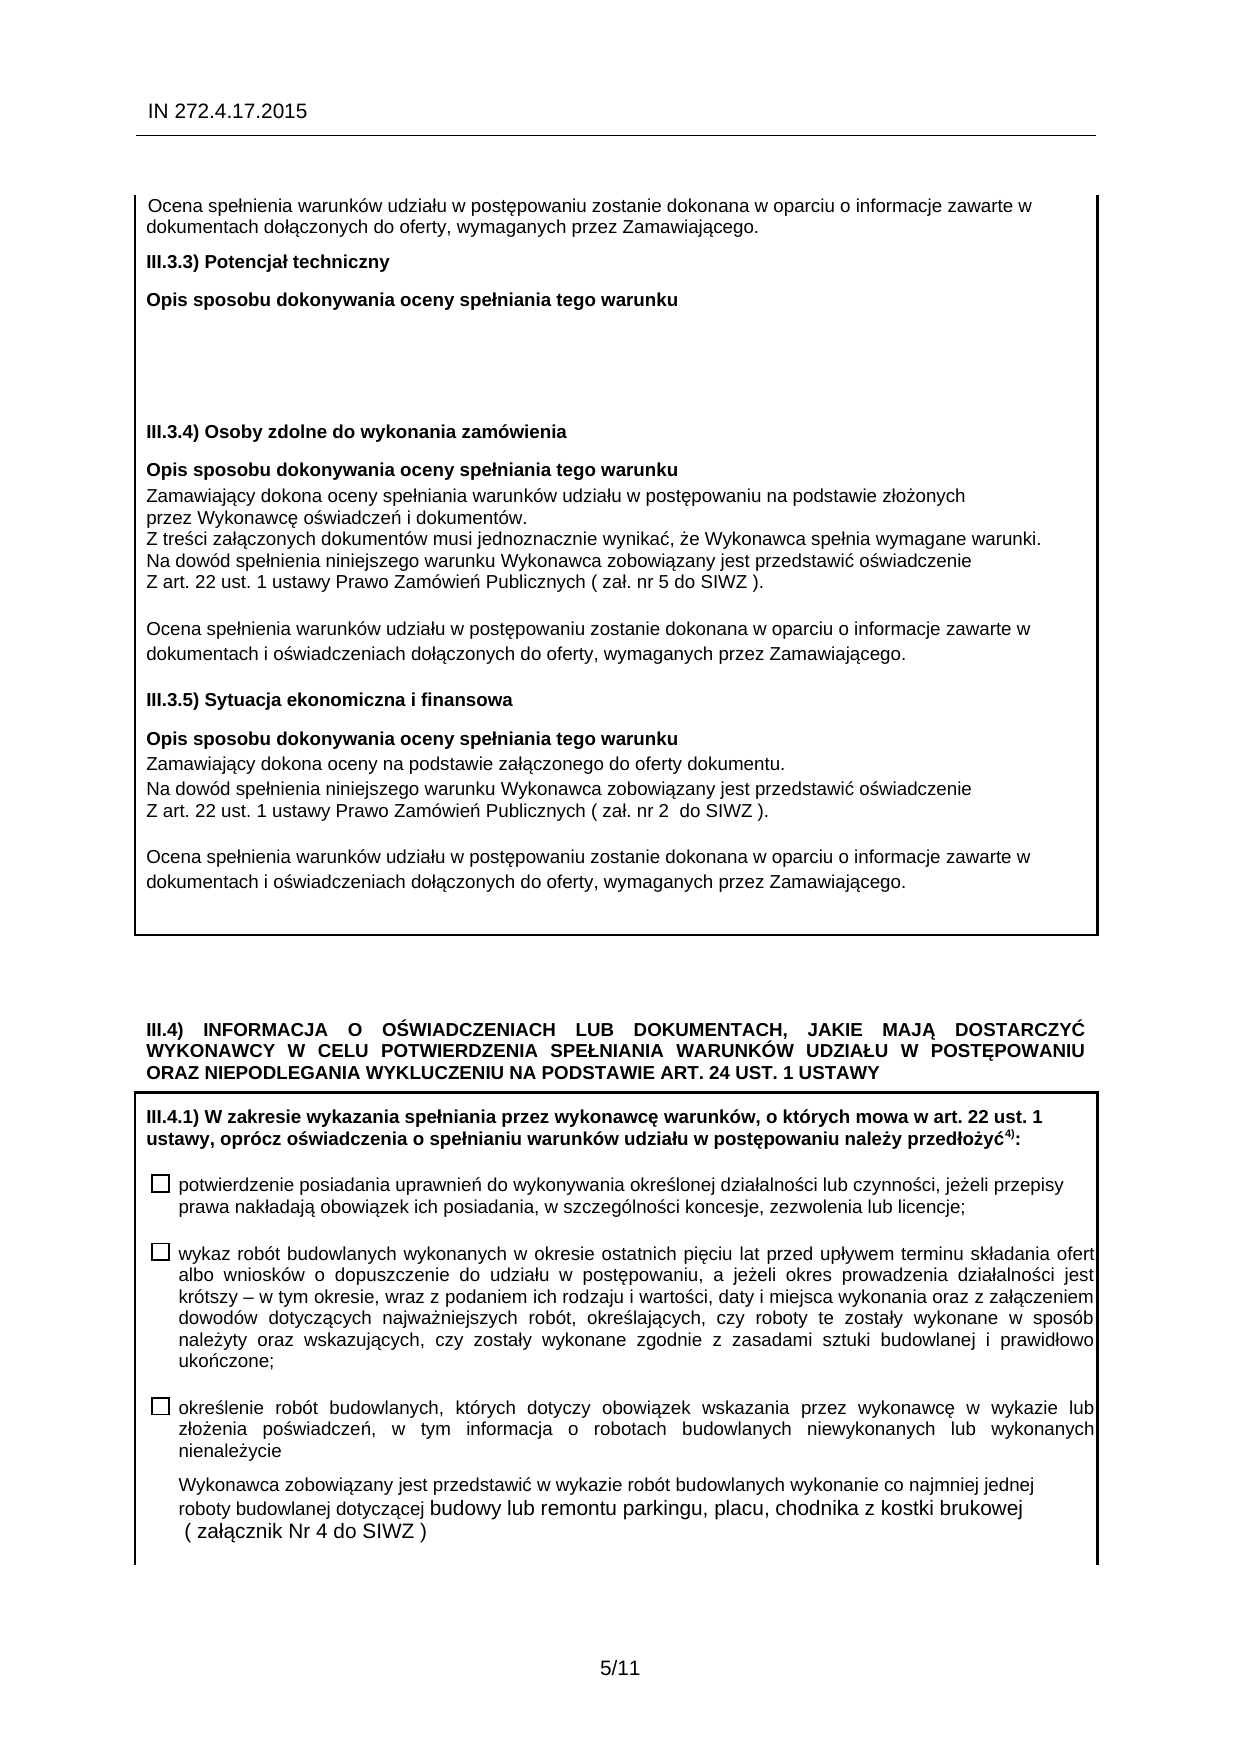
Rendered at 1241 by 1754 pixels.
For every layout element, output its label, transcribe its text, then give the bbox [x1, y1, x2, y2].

table_cell wykaz robót budowlanych wykonanych w okresie ostatnich pięciu lat przed upływem terminu składania ofert albo wniosków o dopuszczenie do udziału w postępowaniu, a jeżeli okres prowadzenia działalności jest krótszy – w tym okresie, wraz z podaniem ich rodzaju i wartości, daty i miejsca wykonania oraz z załączeniem dowodów dotyczących najważniejszych robót, określających, czy roboty te zostały wykonane w sposób należyty oraz wskazujących, czy zostały wykonane zgodnie z zasadami sztuki budowlanej i prawidłowo ukończone; [175, 1230, 1096, 1384]
table_cell potwierdzenie posiadania uprawnień do wykonywania określonej działalności lub czynności, jeżeli przepisy prawa nakładają obowiązek ich posiadania, w szczególności koncesje, zezwolenia lub licencje; [175, 1162, 1096, 1230]
table_cell [136, 314, 1096, 408]
table_cell III.3.5) Sytuacja ekonomiczna i finansowa [136, 677, 1096, 723]
table_cell Opis sposobu dokonywania oceny spełniania tego warunku [136, 455, 1096, 485]
table_header III.4) INFORMACJA O OŚWIADCZENIACH LUB DOKUMENTACH, JAKIE MAJĄ DOSTARCZYĆ WYKONAWCY W CELU POTWIERDZENIA SPEŁNIANIA WARUNKÓW UDZIAŁU W POSTĘPOWANIU ORAZ NIEPODLEGANIA WYKLUCZENIU NA PODSTAWIE ART. 24 UST. 1 USTAWY [135, 1014, 1097, 1091]
table_cell określenie robót budowlanych, których dotyczy obowiązek wskazania przez wykonawcę w wykazie lub złożenia poświadczeń, w tym informacja o robotach budowlanych niewykonanych lub wykonanych nienależycie Wykonawca zobowiązany jest przedstawić w wykazie robót budowlanych wykonanie co najmniej jednej roboty budowlanej dotyczącej budowy lub remontu parkingu, placu, chodnika z kostki brukowej ( załącznik Nr 4 do SIWZ ) [175, 1384, 1096, 1565]
table_cell Ocena spełnienia warunków udziału w postępowaniu zostanie dokonana w oparciu o informacje zawarte w dokumentach dołączonych do oferty, wymaganych przez Zamawiającego. [136, 195, 1096, 238]
table_cell [136, 1384, 175, 1565]
table_cell [136, 1230, 175, 1384]
table_cell III.4.1) W zakresie wykazania spełniania przez wykonawcę warunków, o których mowa w art. 22 ust. 1 ustawy, oprócz oświadczenia o spełnianiu warunków udziału w postępowaniu należy przedłożyć4): [136, 1094, 1096, 1162]
table_cell Opis sposobu dokonywania oceny spełniania tego warunku [136, 285, 1096, 314]
table_cell III.3.4) Osoby zdolne do wykonania zamówienia [136, 409, 1096, 455]
table_cell Zamawiający dokona oceny spełniania warunków udziału w postępowaniu na podstawie złożonych przez Wykonawcę oświadczeń i dokumentów. Z treści załączonych dokumentów musi jednoznacznie wynikać, że Wykonawca spełnia wymagane warunki. Na dowód spełnienia niniejszego warunku Wykonawca zobowiązany jest przedstawić oświadczenie Z art. 22 ust. 1 ustawy Prawo Zamówień Publicznych ( zał. nr 5 do SIWZ ). Ocena spełnienia warunków udziału w postępowaniu zostanie dokonana w oparciu o informacje zawarte w dokumentach i oświadczeniach dołączonych do oferty, wymaganych przez Zamawiającego. [136, 485, 1096, 677]
table_cell [135, 936, 1097, 961]
table_cell [136, 1162, 175, 1230]
table_cell III.3.3) Potencjał techniczny [136, 238, 1096, 284]
table_cell Opis sposobu dokonywania oceny spełniania tego warunku Zamawiający dokona oceny na podstawie załączonego do oferty dokumentu. Na dowód spełnienia niniejszego warunku Wykonawca zobowiązany jest przedstawić oświadczenie Z art. 22 ust. 1 ustawy Prawo Zamówień Publicznych ( zał. nr 2 do SIWZ ). Ocena spełnienia warunków udziału w postępowaniu zostanie dokonana w oparciu o informacje zawarte w dokumentach i oświadczeniach dołączonych do oferty, wymaganych przez Zamawiającego. [136, 723, 1096, 934]
